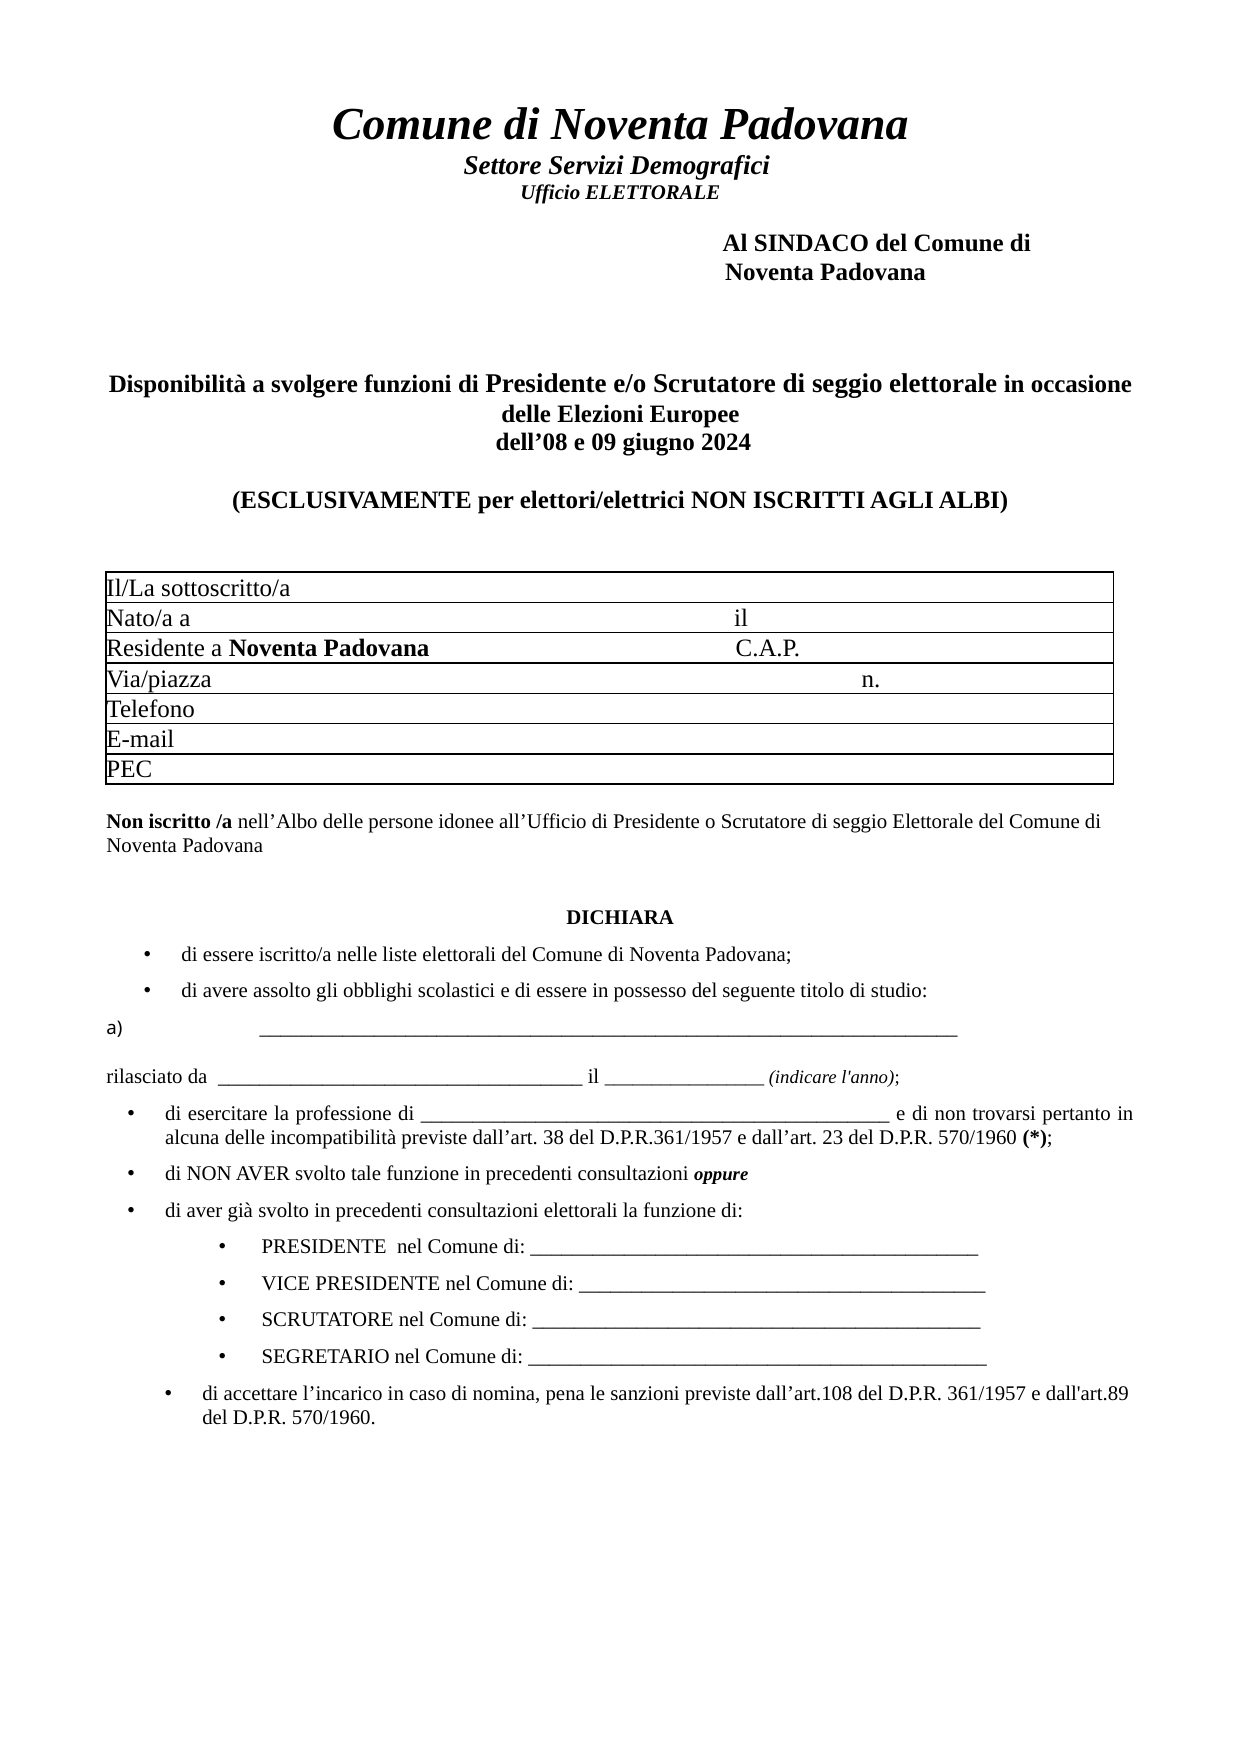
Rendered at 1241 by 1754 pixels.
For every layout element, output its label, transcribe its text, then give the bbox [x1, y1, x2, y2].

text (ESCLUSIVAMENTE per elettori/elettrici NON ISCRITTI AGLI ALBI) [106, 485, 1134, 514]
list SEGRETARIO nel Comune di: ____________________________________________ [219, 1344, 1134, 1368]
table_header Il/La sottoscritto/a [107, 573, 1113, 601]
text Settore Servizi Demografici [106, 149, 1134, 180]
table_cell Residente a Noventa Padovana C.A.P. [107, 633, 1113, 662]
list di esercitare la professione di _____________________________________________ e di non trovarsi pertanto in alcuna delle incompatibilità previste dall’art. 38 del D.P.R.361/1957 e dall’art. 23 del D.P.R. 570/1960 (*); [127, 1101, 1134, 1149]
list SCRUTATORE nel Comune di: ___________________________________________ [219, 1307, 1134, 1331]
list PRESIDENTE nel Comune di: ___________________________________________ [219, 1234, 1134, 1258]
text Ufficio ELETTORALE [106, 180, 1134, 204]
text Noventa Padovana [106, 257, 1134, 315]
table_cell Telefono [107, 694, 1113, 723]
table_cell Nato/a a il [107, 603, 1113, 632]
list di accettare l’incarico in caso di nomina, pena le sanzioni previste dall’art.108 del D.P.R. 361/1957 e dall'art.89 del D.P.R. 570/1960. [164, 1381, 1134, 1429]
list di essere iscritto/a nelle liste elettorali del Comune di Noventa Padovana; [144, 942, 1134, 966]
table_cell E-mail [107, 724, 1113, 753]
table_cell PEC [107, 755, 1113, 783]
list di aver già svolto in precedenti consultazioni elettorali la funzione di: [127, 1198, 1134, 1222]
text Comune di Noventa Padovana [106, 96, 1134, 149]
text Al SINDACO del Comune di [106, 228, 1134, 257]
text Disponibilità a svolgere funzioni di Presidente e/o Scrutatore di seggio elettorale in occasione delle Elezioni Europee [106, 367, 1134, 427]
list di avere assolto gli obblighi scolastici e di essere in possesso del seguente titolo di studio: [144, 978, 1134, 1002]
table_cell Via/piazza n. [107, 664, 1113, 692]
text dell’08 e 09 giugno 2024 [106, 427, 1134, 456]
text Non iscritto /a nell’Albo delle persone idonee all’Ufficio di Presidente o Scrutatore di seggio Elettorale del Comune di Noventa Padovana [106, 809, 1134, 857]
list ___________________________________________________________________ rilasciato da ___________________________________ il _________________ (indicare l'anno); [106, 1014, 1134, 1088]
list VICE PRESIDENTE nel Comune di: _______________________________________ [219, 1271, 1134, 1295]
text DICHIARA [106, 905, 1134, 929]
list di non aver svolto tale funzione in precedenti consultazioni oppure [127, 1161, 1134, 1185]
